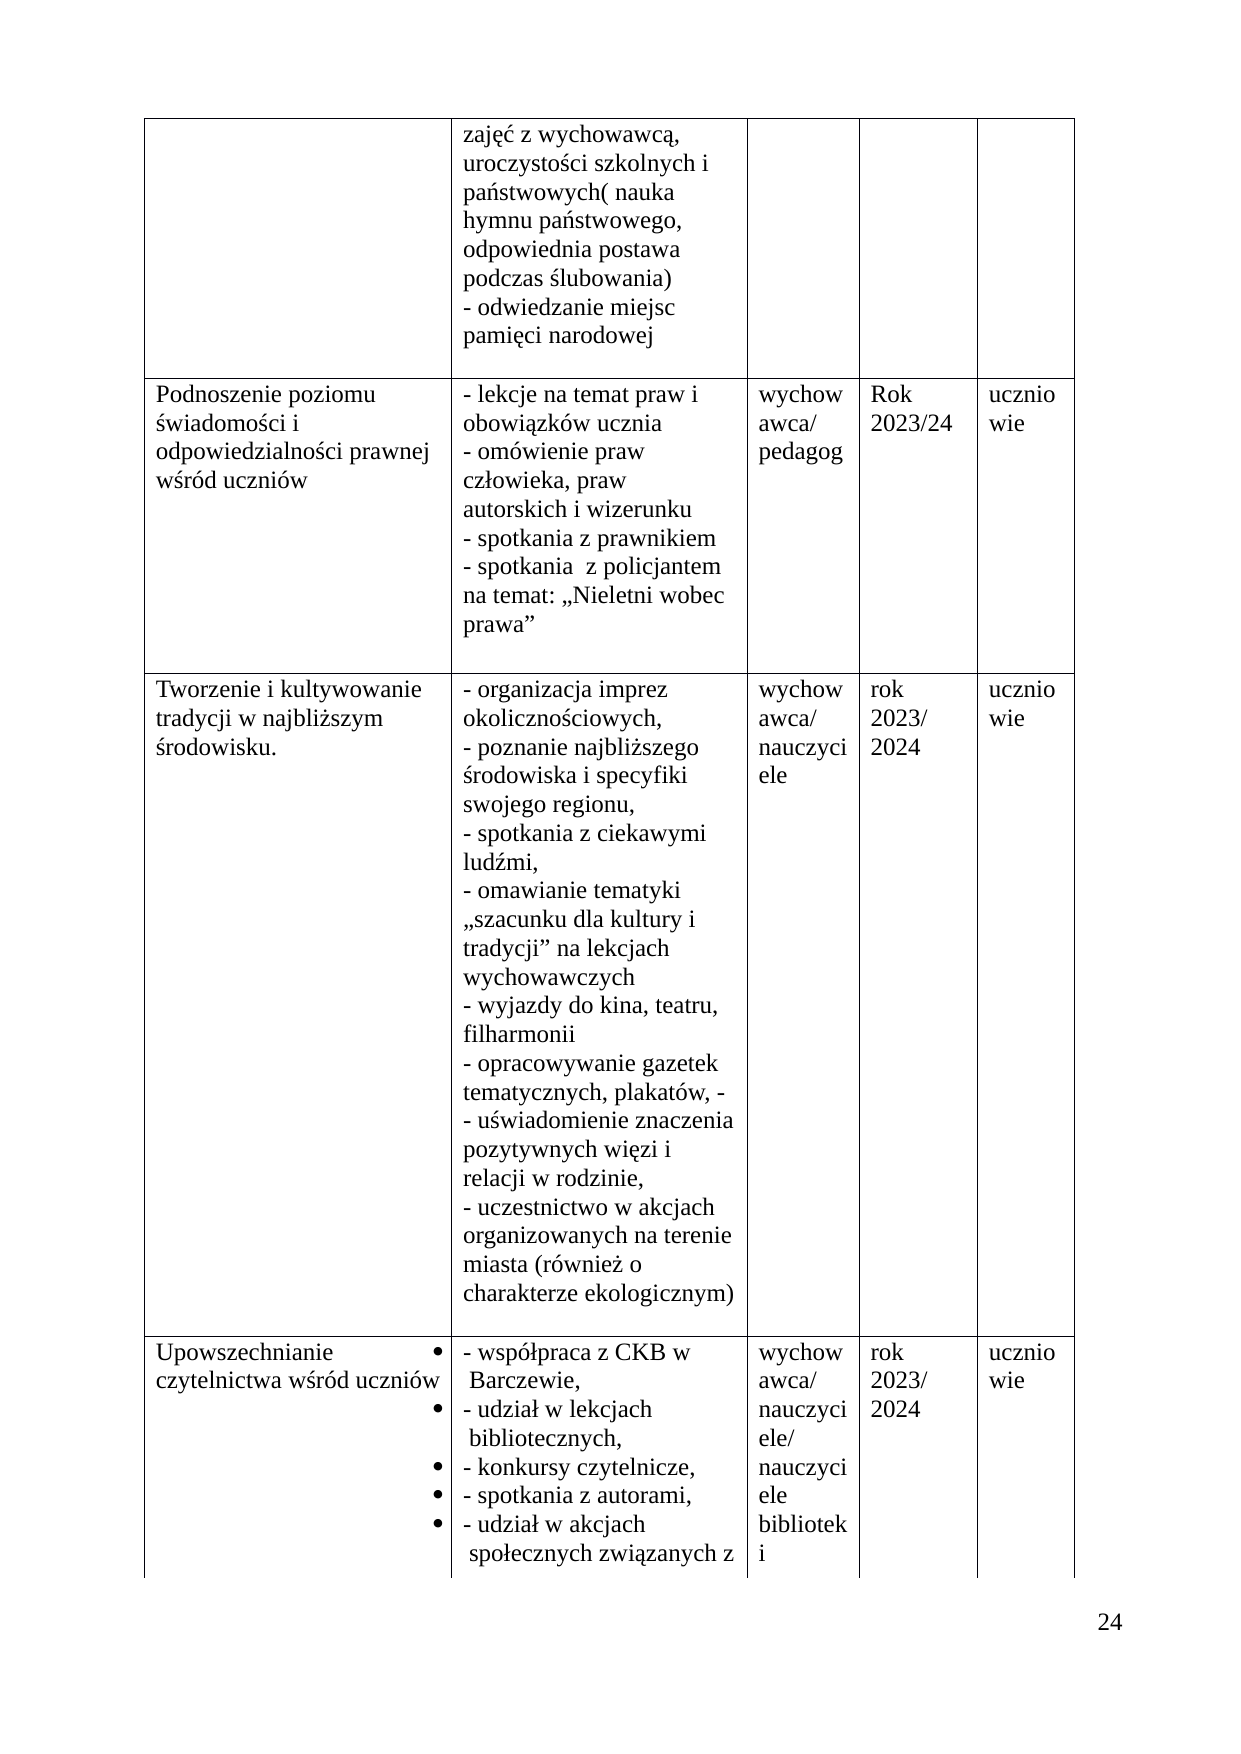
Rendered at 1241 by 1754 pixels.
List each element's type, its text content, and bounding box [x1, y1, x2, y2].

table_cell rok 2023/ 2024 [860, 1337, 977, 1578]
table_cell [860, 119, 977, 378]
table_cell wychowawca/nauczyciele/nauczyciele biblioteki [748, 1337, 859, 1578]
table_cell Tworzenie i kultywowanie tradycji w najbliższym środowisku. [145, 674, 451, 1336]
table_cell Podnoszenie poziomu świadomości i odpowiedzialności prawnej wśród uczniów [145, 379, 451, 673]
table_cell uczniowie [978, 674, 1074, 1336]
table_cell - lekcje na temat praw i obowiązków ucznia - omówienie praw człowieka, praw autorskich i wizerunku - spotkania z prawnikiem - spotkania z policjantem na temat: „Nieletni wobec prawa” [452, 379, 747, 673]
table_cell [145, 119, 451, 378]
table_cell zajęć z wychowawcą, uroczystości szkolnych i państwowych( nauka hymnu państwowego, odpowiednia postawa podczas ślubowania) - odwiedzanie miejsc pamięci narodowej [452, 119, 747, 378]
table_cell Upowszechnianie czytelnictwa wśród uczniów [145, 1337, 451, 1578]
table_cell uczniowie [978, 379, 1074, 673]
table_cell wychowawca/nauczyciele [748, 674, 859, 1336]
table_cell wychowawca/pedagog [748, 379, 859, 673]
table_cell rok 2023/ 2024 [860, 674, 977, 1336]
table_cell Rok 2023/24 [860, 379, 977, 673]
table_cell - współpraca z CKB w Barczewie, - udział w lekcjach bibliotecznych, - konkursy czytelnicze, - spotkania z autorami, - udział w akcjach społecznych związanych z [452, 1337, 747, 1578]
table_cell [978, 119, 1074, 378]
table_cell uczniowie [978, 1337, 1074, 1578]
table_cell [748, 119, 859, 378]
table_cell - organizacja imprez okolicznościowych, - poznanie najbliższego środowiska i specyfiki swojego regionu, - spotkania z ciekawymi ludźmi, - omawianie tematyki „szacunku dla kultury i tradycji” na lekcjach wychowawczych - wyjazdy do kina, teatru, filharmonii - opracowywanie gazetek tematycznych, plakatów, - - uświadomienie znaczenia pozytywnych więzi i relacji w rodzinie, - uczestnictwo w akcjach organizowanych na terenie miasta (również o charakterze ekologicznym) [452, 674, 747, 1336]
